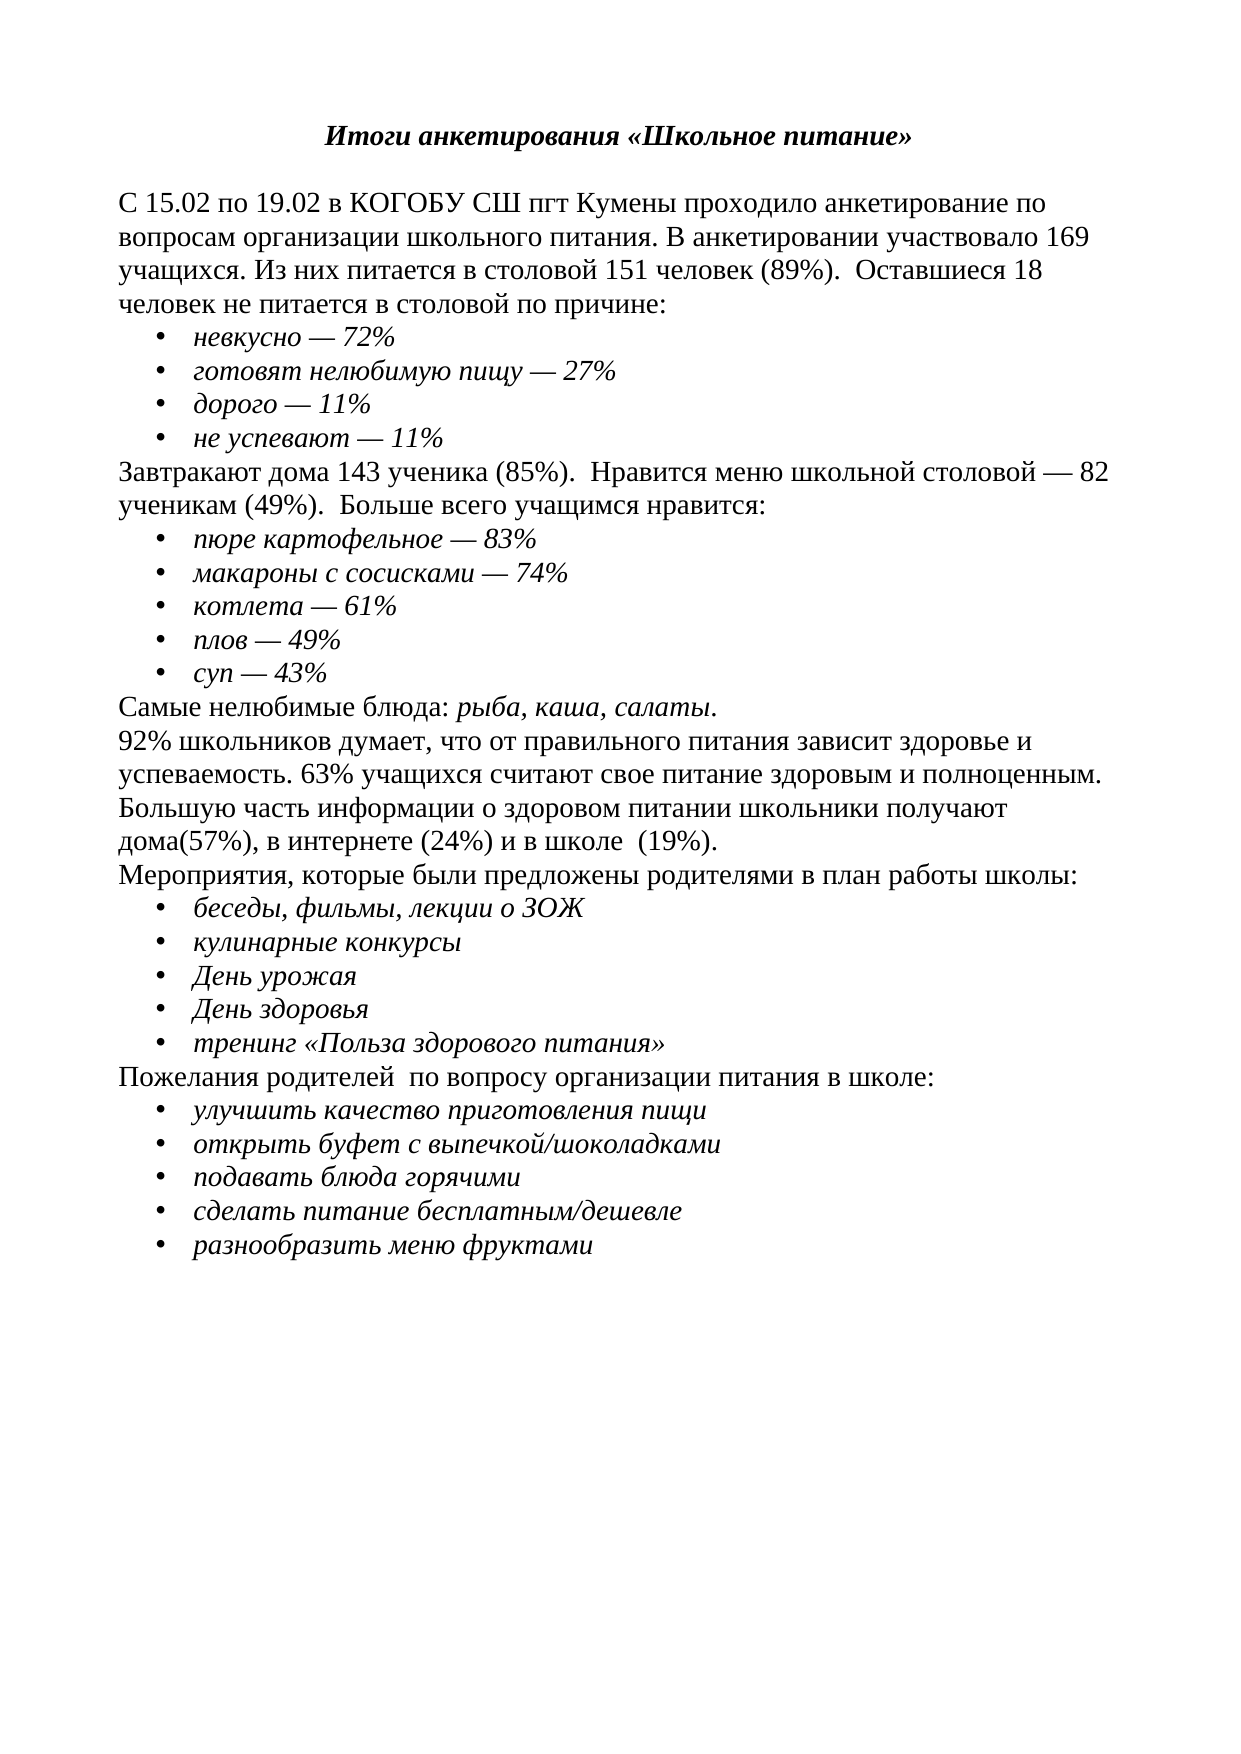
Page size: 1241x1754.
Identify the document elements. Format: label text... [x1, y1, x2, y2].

list не успевают — 11% [156, 420, 1122, 454]
list тренинг «Польза здорового питания» [156, 1025, 1122, 1059]
list День урожая [156, 958, 1122, 991]
list пюре картофельное — 83% [156, 521, 1122, 555]
list беседы, фильмы, лекции о ЗОЖ [156, 891, 1122, 924]
list разнообразить меню фруктами [156, 1227, 1122, 1261]
list дорого — 11% [156, 387, 1122, 420]
text Завтракают дома 143 ученика (85%). Нравится меню школьной столовой — 82 ученикам (49%). Больше всего учащимся нравится: [118, 454, 1122, 521]
list улучшить качество приготовления пищи [156, 1092, 1122, 1126]
list суп — 43% [156, 656, 1122, 689]
text С 15.02 по 19.02 в КОГОБУ СШ пгт Кумены проходило анкетирование по вопросам организации школьного питания. В анкетировании участвовало 169 учащихся. Из них питается в столовой 151 человек (89%). Оставшиеся 18 человек не питается в столовой по причине: [118, 185, 1122, 319]
list подавать блюда горячими [156, 1159, 1122, 1193]
list готовят нелюбимую пищу — 27% [156, 353, 1122, 387]
text 92% школьников думает, что от правильного питания зависит здоровье и успеваемость. 63% учащихся считают свое питание здоровым и полноценным. Большую часть информации о здоровом питании школьники получают дома(57%), в интернете (24%) и в школе (19%). [118, 723, 1122, 857]
list макароны с сосисками — 74% [156, 555, 1122, 588]
list невкусно — 72% [156, 319, 1122, 353]
list кулинарные конкурсы [156, 924, 1122, 958]
list сделать питание бесплатным/дешевле [156, 1193, 1122, 1227]
list котлета — 61% [156, 588, 1122, 622]
list открыть буфет с выпечкой/шоколадками [156, 1126, 1122, 1159]
text Мероприятия, которые были предложены родителями в план работы школы: [118, 857, 1122, 891]
list День здоровья [156, 991, 1122, 1025]
text Самые нелюбимые блюда: рыба, каша, салаты. [118, 689, 1122, 723]
list плов — 49% [156, 622, 1122, 656]
text Пожелания родителей по вопросу организации питания в школе: [118, 1059, 1122, 1092]
text Итоги анкетирования «Школьное питание» [118, 118, 1122, 152]
